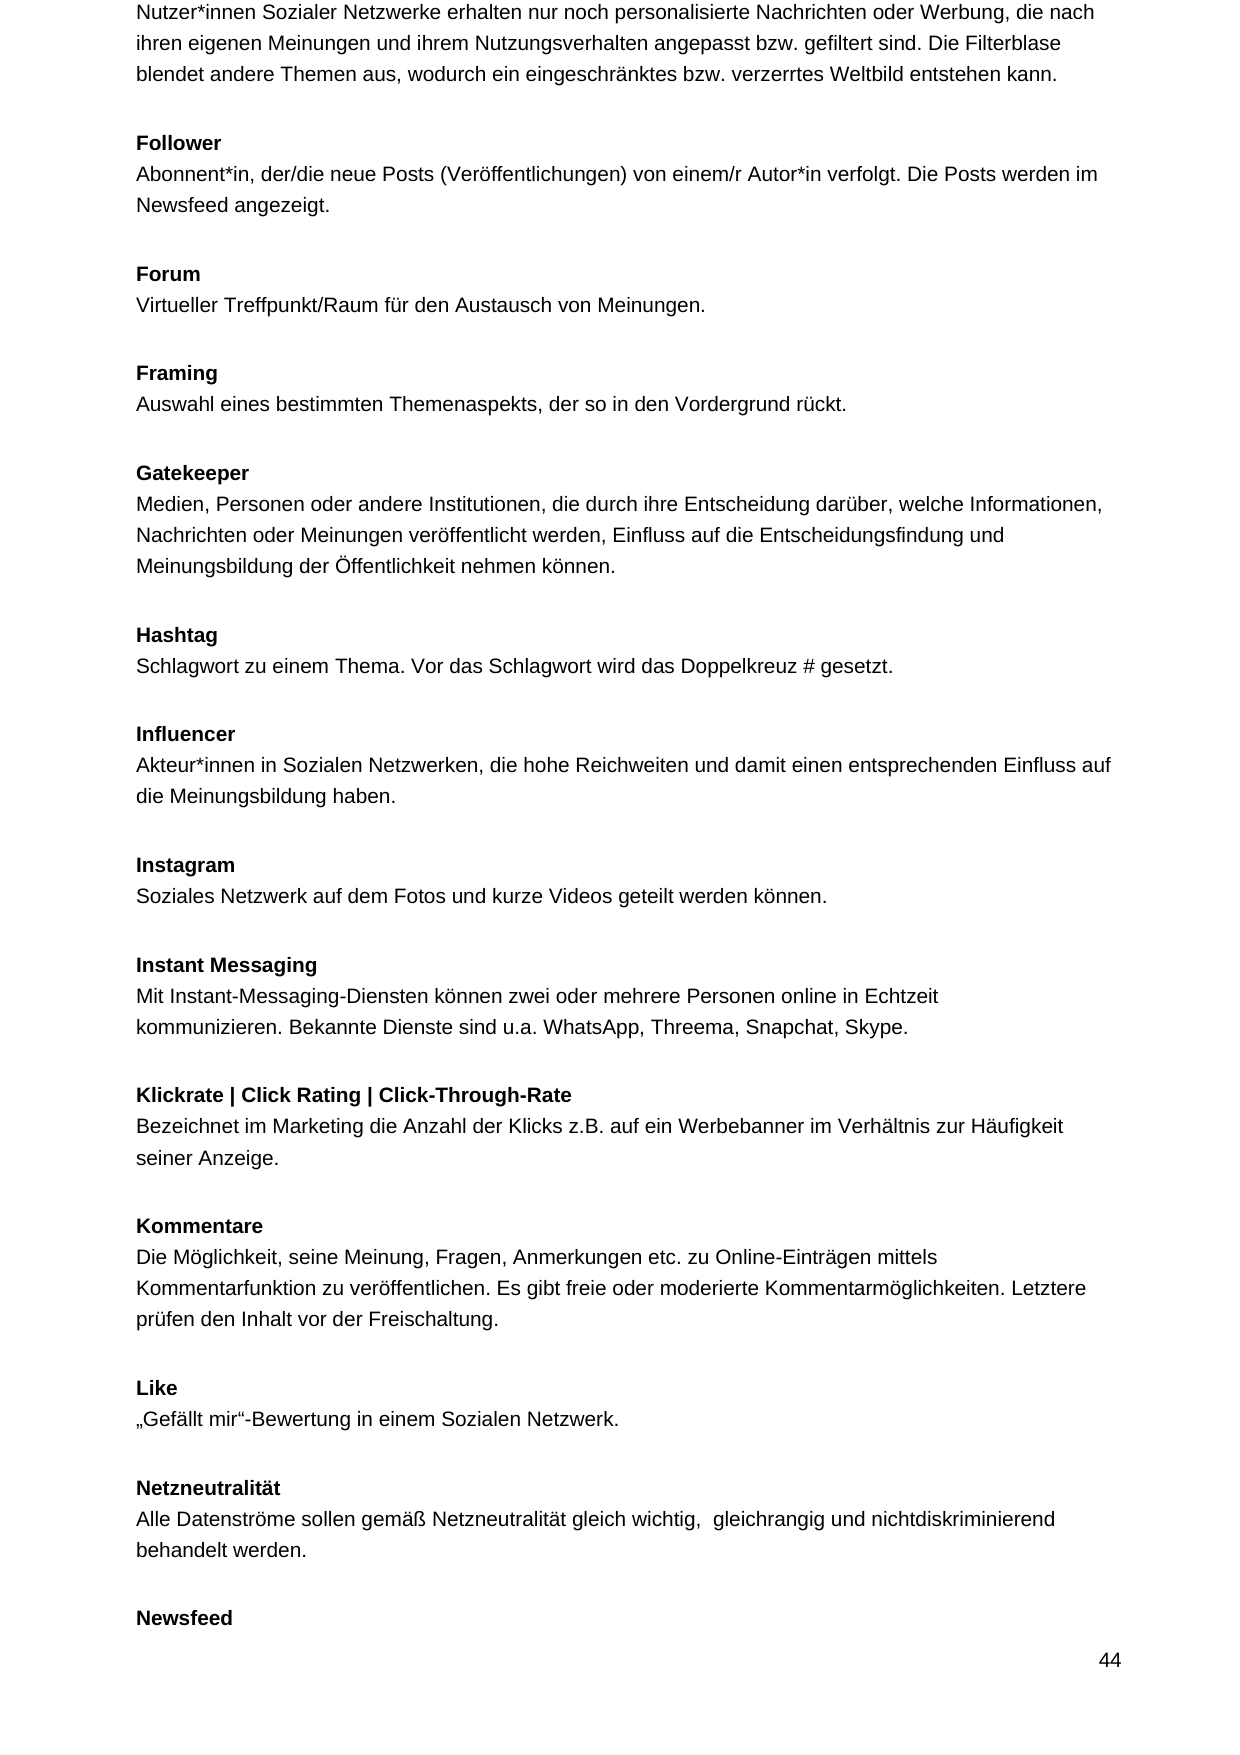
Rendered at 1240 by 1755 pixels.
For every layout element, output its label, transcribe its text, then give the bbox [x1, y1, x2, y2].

text Nutzer*innen Sozialer Netzwerke erhalten nur noch personalisierte Nachrichten oder Werbung, die nach ihren eigenen Meinungen und ihrem Nutzungsverhalten angepasst bzw. gefiltert sind. Die Filterblase blendet andere Themen aus, wodurch ein eingeschränktes bzw. verzerrtes Weltbild entstehen kann. [136, 0, 1121, 86]
text Follower [136, 131, 1121, 155]
text Akteur*innen in Sozialen Netzwerken, die hohe Reichweiten und damit einen entsprechenden Einfluss auf die Meinungsbildung haben. [136, 753, 1121, 808]
text Instant Messaging [136, 952, 1121, 976]
text Bezeichnet im Marketing die Anzahl der Klicks z.B. auf ein Werbebanner im Verhältnis zur Häufigkeit seiner Anzeige. [136, 1114, 1121, 1169]
text Auswahl eines bestimmten Themenaspekts, der so in den Vordergrund rückt. [136, 392, 1121, 416]
text Like [136, 1376, 1121, 1400]
text Alle Datenströme sollen gemäß Netzneutralität gleich wichtig, gleichrangig und nichtdiskriminierend behandelt werden. [136, 1506, 1121, 1562]
text Abonnent*in, der/die neue Posts (Veröffentlichungen) von einem/r Autor*in verfolgt. Die Posts werden im Newsfeed angezeigt. [136, 162, 1121, 217]
text Framing [136, 361, 1121, 385]
text Kommentare [136, 1214, 1121, 1238]
text Gatekeeper [136, 461, 1121, 484]
text Mit Instant-Messaging-Diensten können zwei oder mehrere Personen online in Echtzeit kommunizieren. Bekannte Dienste sind u.a. WhatsApp, Threema, Snapchat, Skype. [136, 983, 1121, 1039]
text Schlagwort zu einem Thema. Vor das Schlagwort wird das Doppelkreuz # gesetzt. [136, 654, 1121, 678]
text Virtueller Treffpunkt/Raum für den Austausch von Meinungen. [136, 293, 1121, 317]
text Instagram [136, 853, 1121, 877]
text Hashtag [136, 622, 1121, 646]
text Newsfeed [136, 1606, 1121, 1630]
text Netzneutralität [136, 1475, 1121, 1499]
text Influencer [136, 722, 1121, 746]
text „Gefällt mir“-Bewertung in einem Sozialen Netzwerk. [136, 1407, 1121, 1431]
text Klickrate | Click Rating | Click-Through-Rate [136, 1083, 1121, 1107]
text Soziales Netzwerk auf dem Fotos und kurze Videos geteilt werden können. [136, 884, 1121, 908]
text Medien, Personen oder andere Institutionen, die durch ihre Entscheidung darüber, welche Informationen, Nachrichten oder Meinungen veröffentlicht werden, Einfluss auf die Entscheidungsfindung und Meinungsbildung der Öffentlichkeit nehmen können. [136, 492, 1121, 578]
text Die Möglichkeit, seine Meinung, Fragen, Anmerkungen etc. zu Online-Einträgen mittels Kommentarfunktion zu veröffentlichen. Es gibt freie oder moderierte Kommentarmöglichkeiten. Letztere prüfen den Inhalt vor der Freischaltung. [136, 1245, 1121, 1331]
text Forum [136, 261, 1121, 285]
